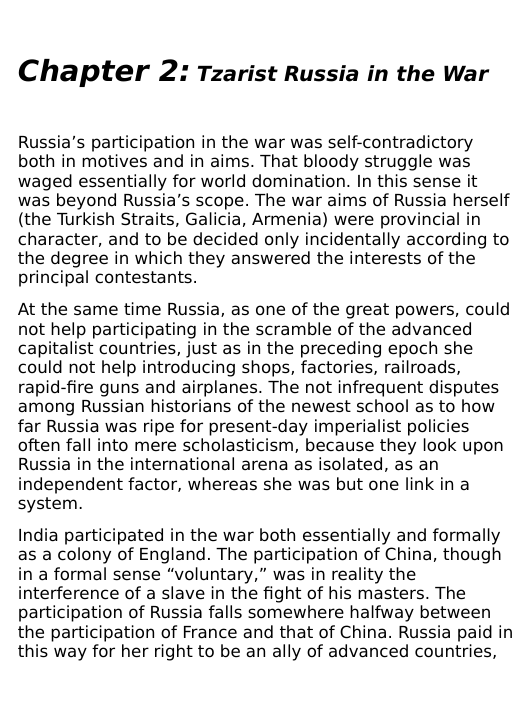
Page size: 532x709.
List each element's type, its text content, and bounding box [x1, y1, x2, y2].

text At the same time Russia, as one of the great powers, could not help participating in the scramble of the advanced capitalist countries, just as in the preceding epoch she could not help introducing shops, factories, railroads, rapid-fire guns and airplanes. The not infrequent disputes among Russian historians of the newest school as to how far Russia was ripe for present-day imperialist policies often fall into mere scholasticism, because they look upon Russia in the international arena as isolated, as an independent factor, whereas she was but one link in a system. [18, 300, 514, 513]
text India participated in the war both essentially and formally as a colony of England. The participation of China, though in a formal sense “voluntary,” was in reality the interference of a slave in the fight of his masters. The participation of Russia falls somewhere halfway between the participation of France and that of China. Russia paid in this way for her right to be an ally of advanced countries, [18, 526, 514, 662]
subtitle Chapter 2: Tzarist Russia in the War [18, 54, 514, 88]
text Russia’s participation in the war was self-contradictory both in motives and in aims. That bloody struggle was waged essentially for world domination. In this sense it was beyond Russia’s scope. The war aims of Russia herself (the Turkish Straits, Galicia, Armenia) were provincial in character, and to be decided only incidentally according to the degree in which they answered the interests of the principal contestants. [18, 133, 514, 288]
